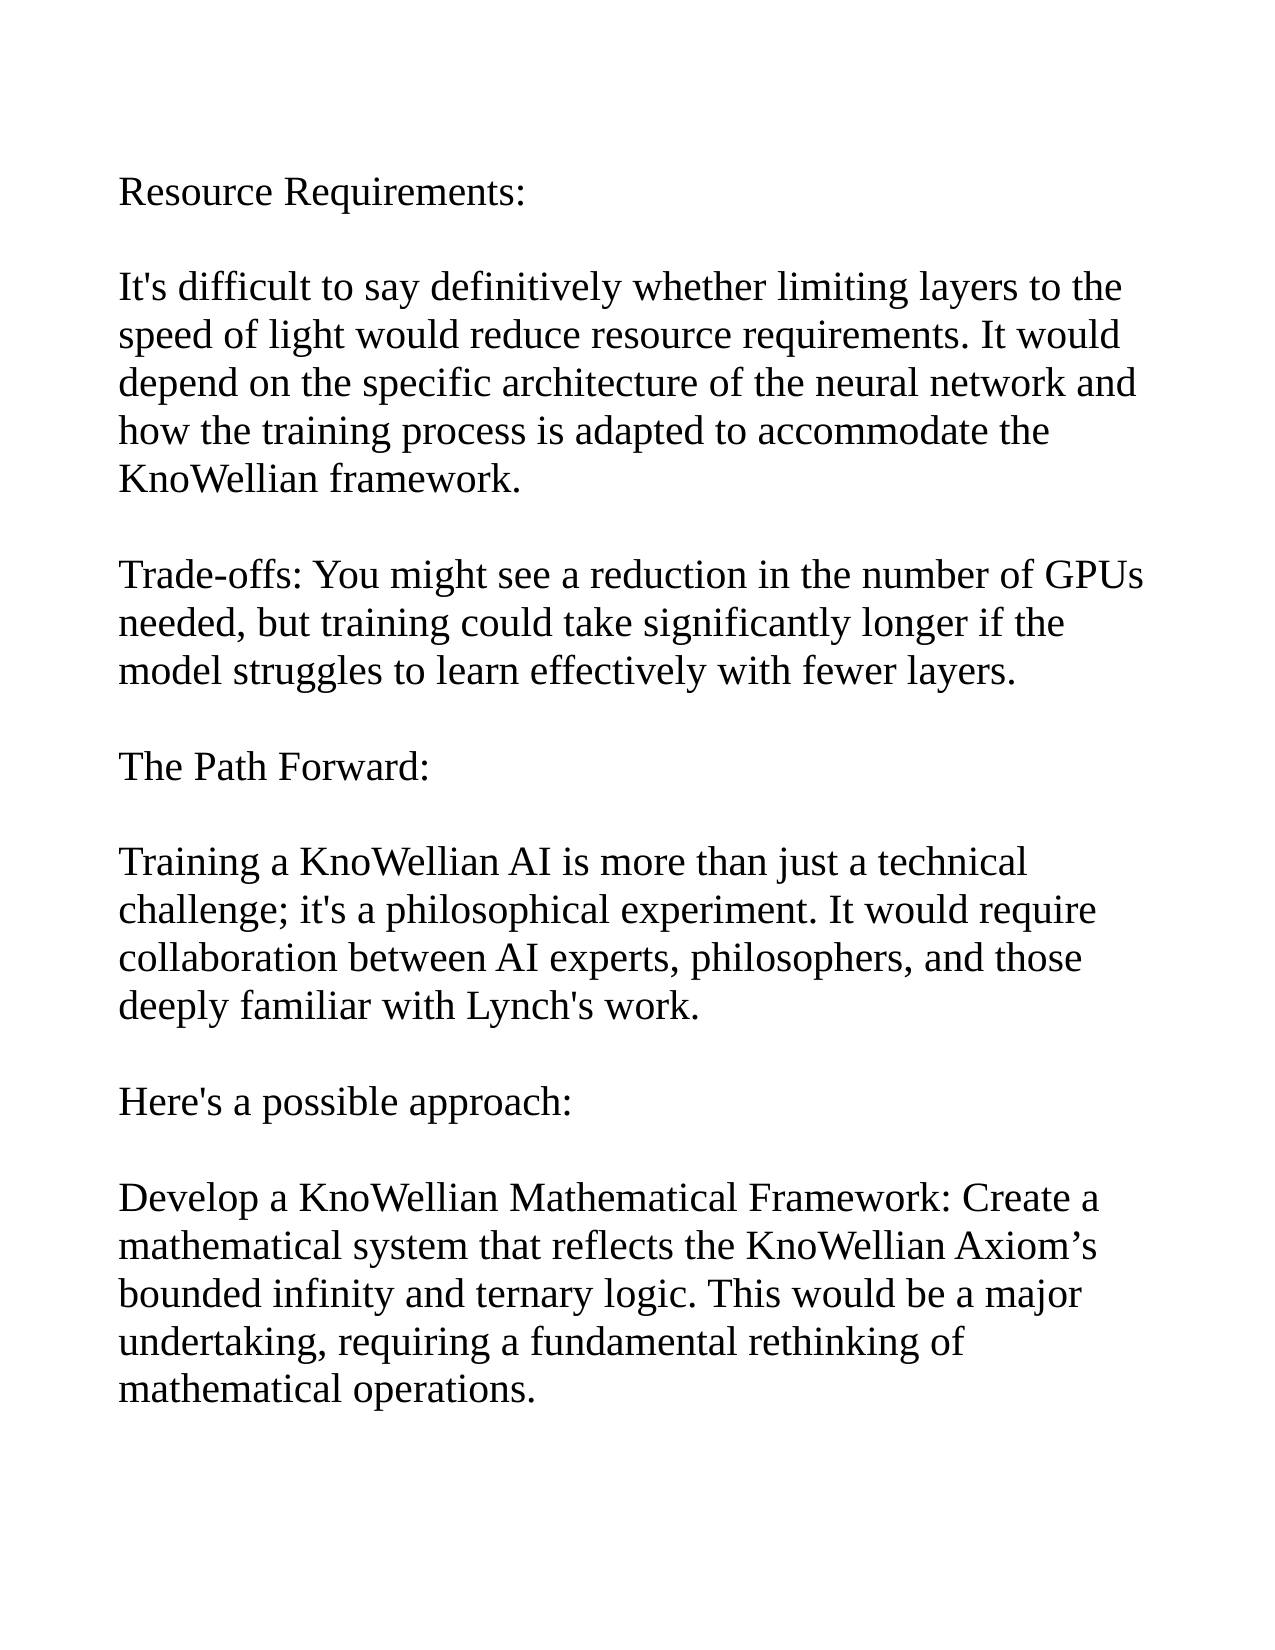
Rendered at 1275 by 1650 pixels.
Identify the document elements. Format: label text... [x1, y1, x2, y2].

text The Path Forward: [118, 741, 1157, 789]
text Develop a KnoWellian Mathematical Framework: Create a mathematical system that reflects the KnoWellian Axiom’s bounded infinity and ternary logic. This would be a major undertaking, requiring a fundamental rethinking of mathematical operations. [118, 1172, 1157, 1412]
text Training a KnoWellian AI is more than just a technical challenge; it's a philosophical experiment. It would require collaboration between AI experts, philosophers, and those deeply familiar with Lynch's work. [118, 837, 1157, 1028]
text Trade-offs: You might see a reduction in the number of GPUs needed, but training could take significantly longer if the model struggles to learn effectively with fewer layers. [118, 549, 1157, 693]
text Here's a possible approach: [118, 1076, 1157, 1124]
text It's difficult to say definitively whether limiting layers to the speed of light would reduce resource requirements. It would depend on the specific architecture of the neural network and how the training process is adapted to accommodate the KnoWellian framework. [118, 262, 1157, 501]
text Resource Requirements: [118, 166, 1157, 214]
